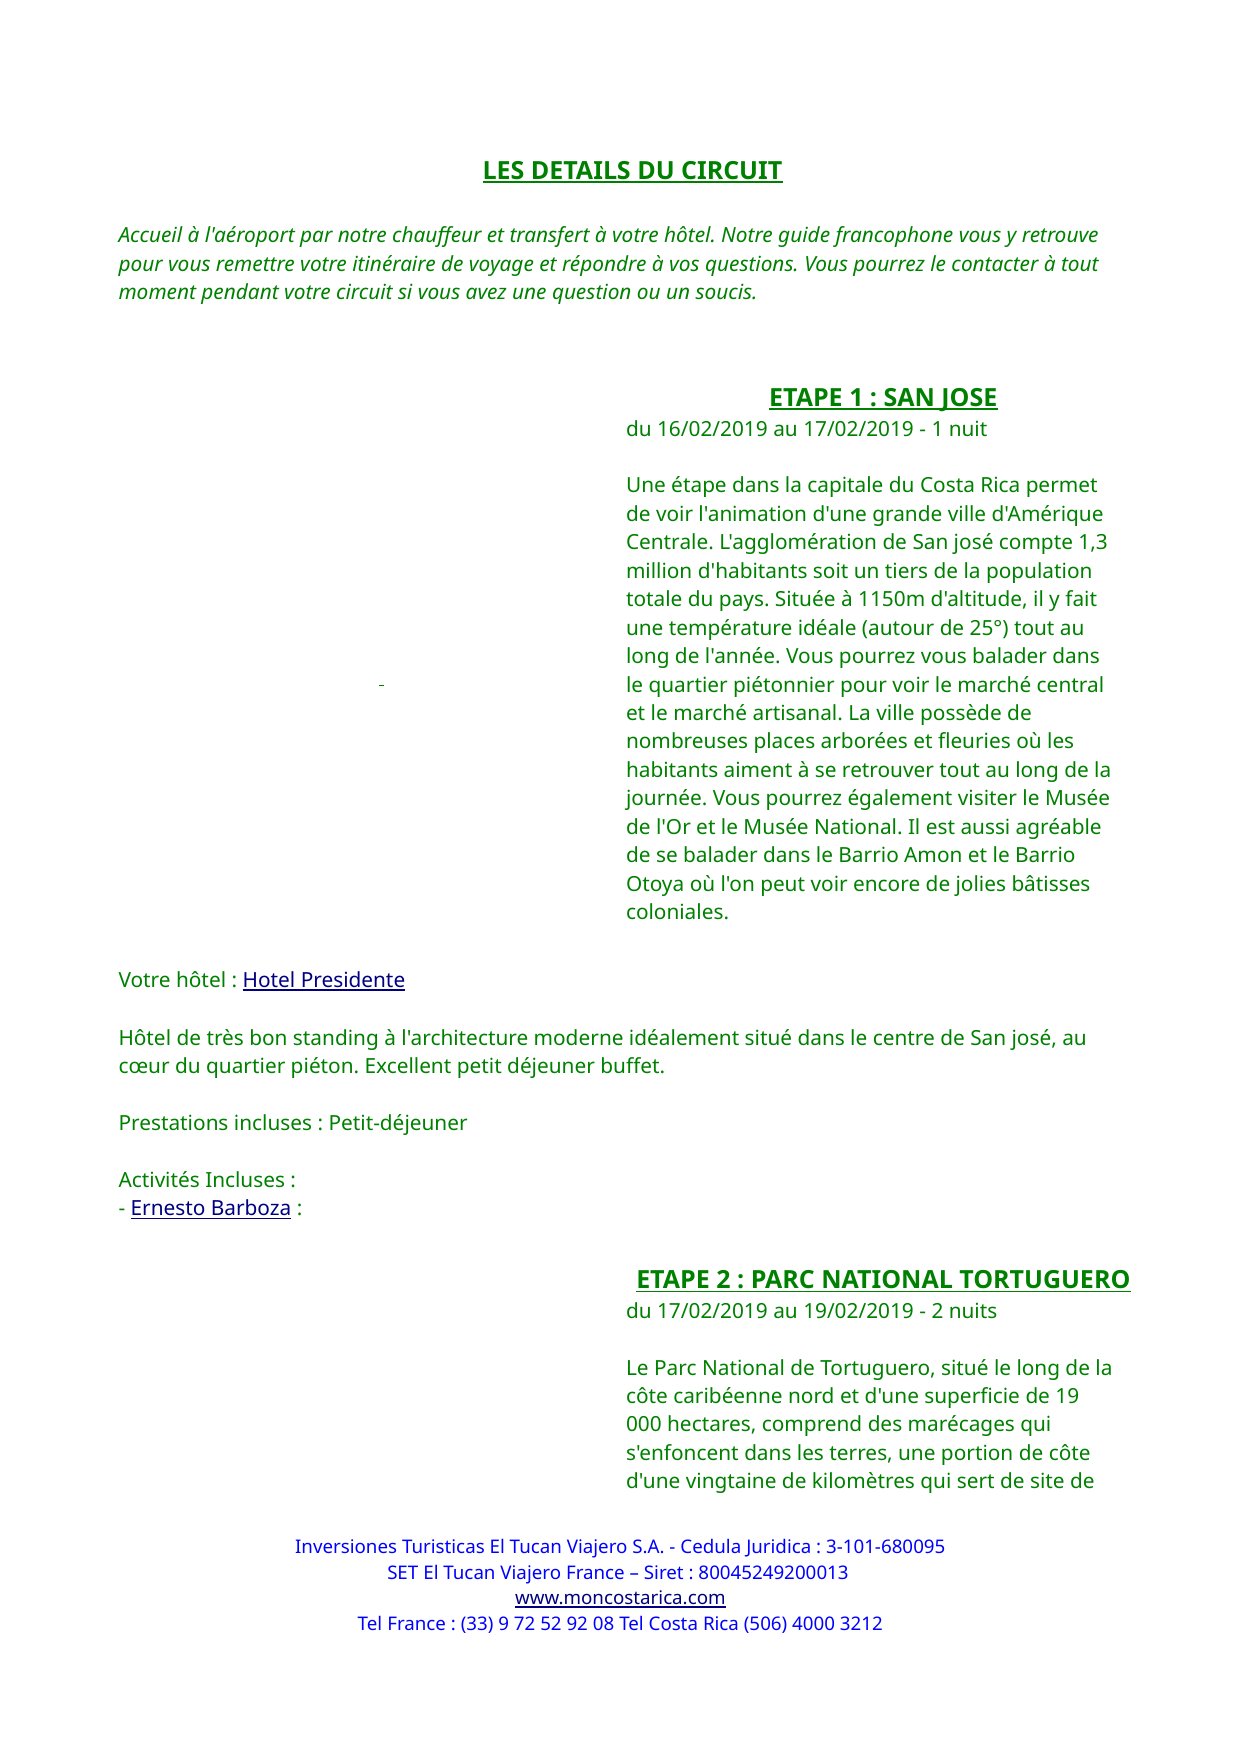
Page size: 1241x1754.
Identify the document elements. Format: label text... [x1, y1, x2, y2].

text Hôtel de très bon standing à l'architecture moderne idéalement situé dans le centre de San josé, au cœur du quartier piéton. Excellent petit déjeuner buffet. [118, 1023, 1122, 1079]
text Votre hôtel : Hotel Presidente [118, 965, 1122, 994]
table_header ETAPE 1 : SAN JOSE du 16/02/2019 au 17/02/2019 - 1 nuit Une étape dans la capitale du Costa Rica permet de voir l'animation d'une grande ville d'Amérique Centrale. L'agglomération de San josé compte 1,3 million d'habitants soit un tiers de la population totale du pays. Située à 1150m d'altitude, il y fait une température idéale (autour de 25°) tout au long de l'année. Vous pourrez vous balader dans le quartier piétonnier pour voir le marché central et le marché artisanal. La ville possède de nombreuses places arborées et fleuries où les habitants aiment à se retrouver tout au long de la journée. Vous pourrez également visiter le Musée de l'Or et le Musée National. Il est aussi agréable de se balader dans le Barrio Amon et le Barrio Otoya où l'on peut voir encore de jolies bâtisses coloniales. [620, 374, 1122, 931]
table_header ETAPE 2 : PARC NATIONAL TORTUGUERO du 17/02/2019 au 19/02/2019 - 2 nuits Le Parc National de Tortuguero, situé le long de la côte caribéenne nord et d'une superficie de 19 000 hectares, comprend des marécages qui s'enfoncent dans les terres, une portion de côte d'une vingtaine de kilomètres qui sert de site de ponte aux tortues et une portion d'eaux territoriales. Le Parc est composé d'un labyrinthe de canaux qui permettent d'observer la faune et la flore depuis des petits bateaux à moteur. Le parc protège la reproduction des tortues vertes. Vous assisterez à la ponte des tortues vertes (Juin à Octobre) ou des tortues luth géantes (mi-février à juillet) ou assisterez à l'éclosion et le retour à la mer des bébés tortues. Vous pourrez admirer plus de 300 espèces d'oiseaux dont le fameux toucan, 57 espèces d'amphibiens, 111 espèces de reptiles et 60 espèces de mammifères dont les jaguars, tapirs, ocelots, crocodiles... Le village de Tortuguero est un village pittoresque qui s'étend entre la mer des caraibes et le canal principal. Tous les logdes de Tortuguero sont isolés entre canaux et forêt, on y accède uniquement en bateau depuis les ports de la Pavona ou Cano Banco ou depuis l'aéroport de Tortuguero. Ils proposent tous des formules tout inclus : transport depuis San José en bus puis bateau, repas, guide, logement et excursion. [620, 1256, 1122, 1501]
text Accueil à l'aéroport par notre chauffeur et transfert à votre hôtel. Notre guide francophone vous y retrouve pour vous remettre votre itinéraire de voyage et répondre à vos questions. Vous pourrez le contacter à tout moment pendant votre circuit si vous avez une question ou un soucis. [118, 221, 1146, 306]
text Prestations incluses : Petit-déjeuner [118, 1108, 1122, 1137]
text - Ernesto Barboza : [118, 1193, 1122, 1222]
text LES DETAILS DU CIRCUIT [118, 152, 1146, 186]
table_header [118, 1256, 620, 1501]
table_header [118, 374, 620, 931]
text Activités Incluses : [118, 1165, 1122, 1193]
